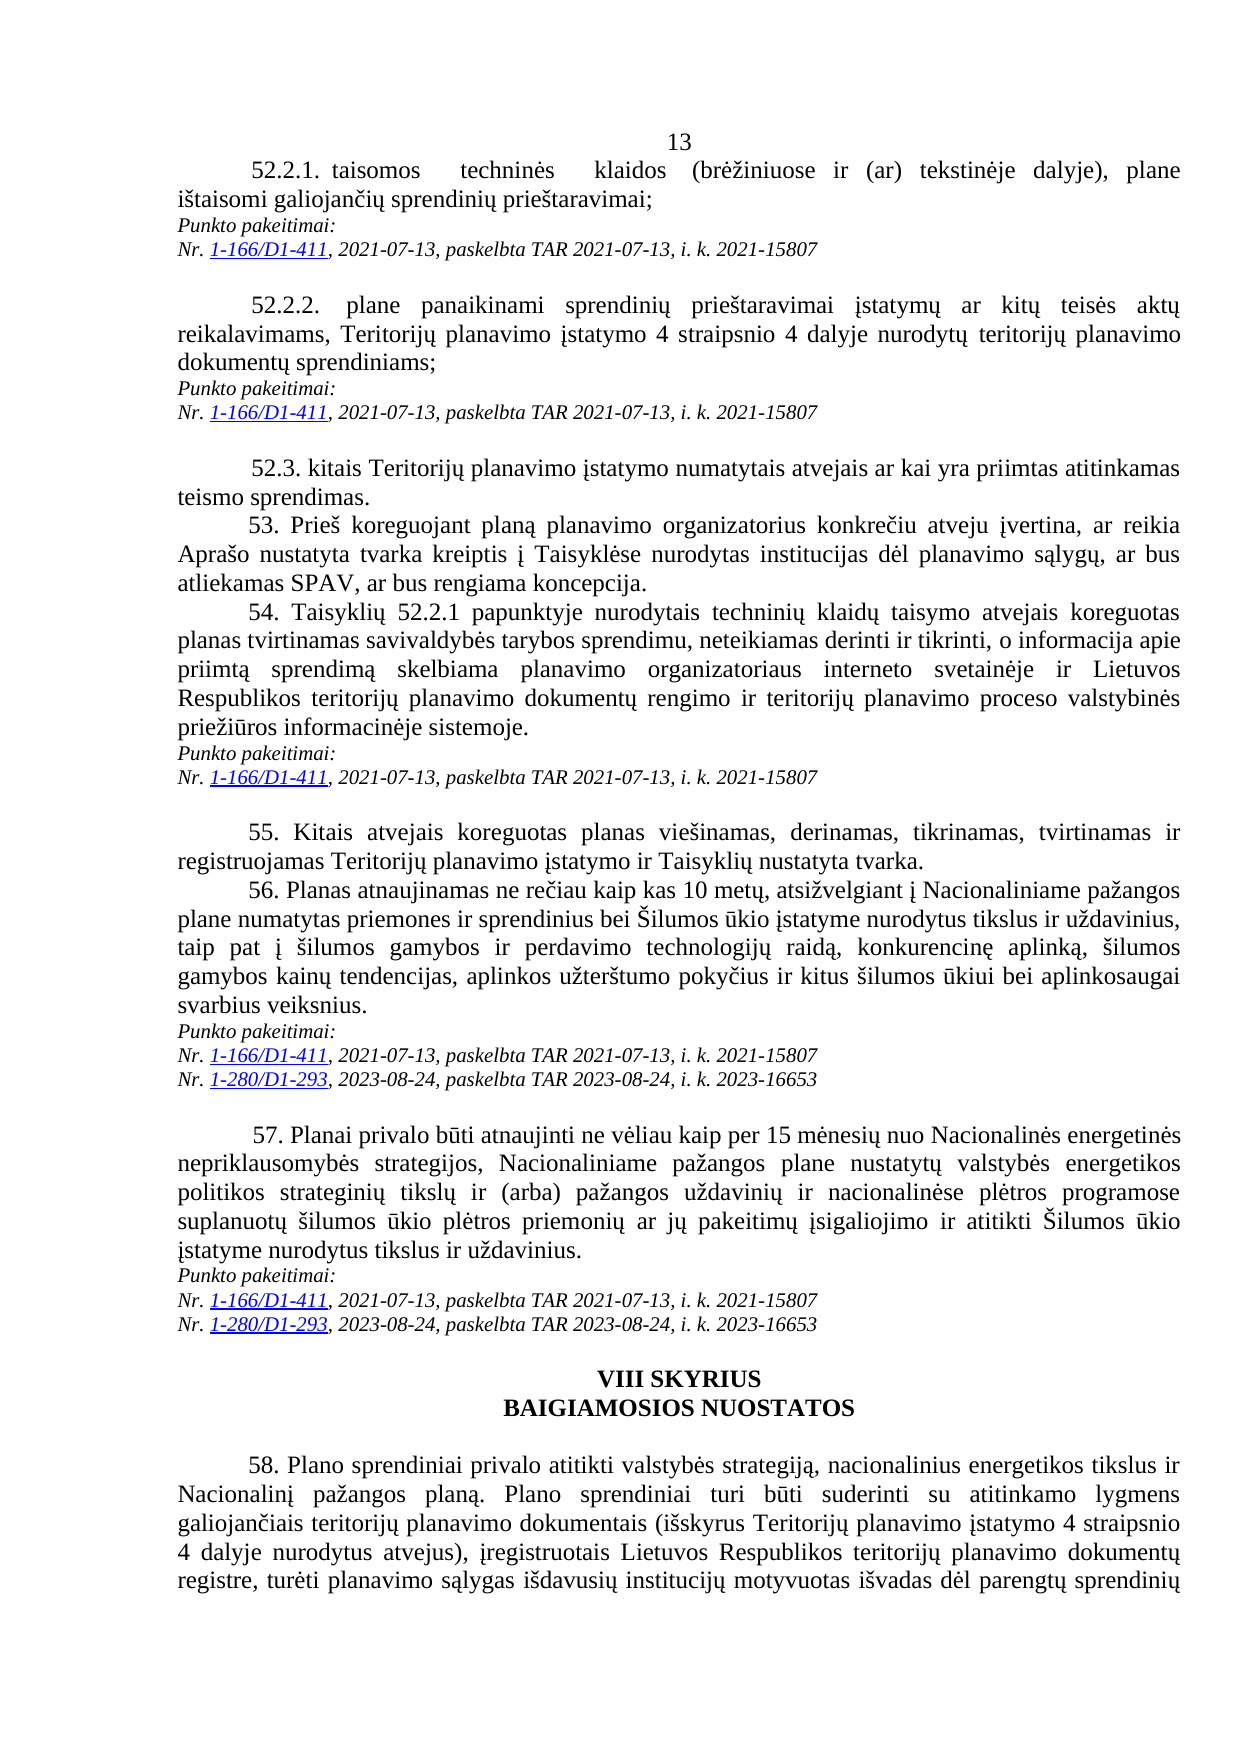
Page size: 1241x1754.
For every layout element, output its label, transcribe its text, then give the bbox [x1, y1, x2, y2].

text Nr. 1-166/D1-411, 2021-07-13, paskelbta TAR 2021-07-13, i. k. 2021-15807 [177, 400, 1181, 424]
text Punkto pakeitimai: [177, 376, 1181, 400]
text 57. Planai privalo būti atnaujinti ne vėliau kaip per 15 mėnesių nuo Nacionalinės energetinės nepriklausomybės strategijos, Nacionaliniame pažangos plane nustatytų valstybės energetikos politikos strateginių tikslų ir (arba) pažangos uždavinių ir nacionalinėse plėtros programose suplanuotų šilumos ūkio plėtros priemonių ar jų pakeitimų įsigaliojimo ir atitikti Šilumos ūkio įstatyme nurodytus tikslus ir uždavinius. [177, 1120, 1181, 1263]
text Punkto pakeitimai: [177, 741, 1181, 765]
text BAIGIAMOSIOS NUOSTATOS [177, 1393, 1181, 1422]
text Punkto pakeitimai: [177, 213, 1181, 237]
text 53. Prieš koreguojant planą planavimo organizatorius konkrečiu atveju įvertina, ar reikia Aprašo nustatyta tvarka kreiptis į Taisyklėse nurodytas institucijas dėl planavimo sąlygų, ar bus atliekamas SPAV, ar bus rengiama koncepcija. [177, 511, 1181, 597]
text 54. Taisyklių 52.2.1 papunktyje nurodytais techninių klaidų taisymo atvejais koreguotas planas tvirtinamas savivaldybės tarybos sprendimu, neteikiamas derinti ir tikrinti, o informacija apie priimtą sprendimą skelbiama planavimo organizatoriaus interneto svetainėje ir Lietuvos Respublikos teritorijų planavimo dokumentų rengimo ir teritorijų planavimo proceso valstybinės priežiūros informacinėje sistemoje. [177, 597, 1181, 741]
text Punkto pakeitimai: [177, 1019, 1181, 1043]
text Nr. 1-280/D1-293, 2023-08-24, paskelbta TAR 2023-08-24, i. k. 2023-16653 [177, 1067, 1181, 1091]
text Nr. 1-166/D1-411, 2021-07-13, paskelbta TAR 2021-07-13, i. k. 2021-15807 [177, 765, 1181, 789]
text Nr. 1-166/D1-411, 2021-07-13, paskelbta TAR 2021-07-13, i. k. 2021-15807 [177, 1043, 1181, 1067]
text Nr. 1-166/D1-411, 2021-07-13, paskelbta TAR 2021-07-13, i. k. 2021-15807 [177, 1287, 1181, 1312]
text 52.2.2. plane panaikinami sprendinių prieštaravimai įstatymų ar kitų teisės aktų reikalavimams, Teritorijų planavimo įstatymo 4 straipsnio 4 dalyje nurodytų teritorijų planavimo dokumentų sprendiniams; [177, 290, 1181, 376]
text Nr. 1-280/D1-293, 2023-08-24, paskelbta TAR 2023-08-24, i. k. 2023-16653 [177, 1312, 1181, 1336]
text VIII SKYRIUS [177, 1364, 1181, 1393]
text Nr. 1-166/D1-411, 2021-07-13, paskelbta TAR 2021-07-13, i. k. 2021-15807 [177, 237, 1181, 261]
text 55. Kitais atvejais koreguotas planas viešinamas, derinamas, tikrinamas, tvirtinamas ir registruojamas Teritorijų planavimo įstatymo ir Taisyklių nustatyta tvarka. [177, 817, 1181, 875]
text 58. Plano sprendiniai privalo atitikti valstybės strategiją, nacionalinius energetikos tikslus ir Nacionalinį pažangos planą. Plano sprendiniai turi būti suderinti su atitinkamo lygmens galiojančiais teritorijų planavimo dokumentais (išskyrus Teritorijų planavimo įstatymo 4 straipsnio 4 dalyje nurodytus atvejus), įregistruotais Lietuvos Respublikos teritorijų planavimo dokumentų registre, turėti planavimo sąlygas išdavusių institucijų motyvuotas išvadas dėl parengtų sprendinių [177, 1451, 1181, 1594]
text 56. Planas atnaujinamas ne rečiau kaip kas 10 metų, atsižvelgiant į Nacionaliniame pažangos plane numatytas priemones ir sprendinius bei Šilumos ūkio įstatyme nurodytus tikslus ir uždavinius, taip pat į šilumos gamybos ir perdavimo technologijų raidą, konkurencinę aplinką, šilumos gamybos kainų tendencijas, aplinkos užterštumo pokyčius ir kitus šilumos ūkiui bei aplinkosaugai svarbius veiksnius. [177, 875, 1181, 1019]
text Punkto pakeitimai: [177, 1263, 1181, 1287]
text 52.3. kitais Teritorijų planavimo įstatymo numatytais atvejais ar kai yra priimtas atitinkamas teismo sprendimas. [177, 453, 1181, 511]
text 52.2.1. taisomos techninės klaidos (brėžiniuose ir (ar) tekstinėje dalyje), plane ištaisomi galiojančių sprendinių prieštaravimai; [177, 156, 1181, 213]
